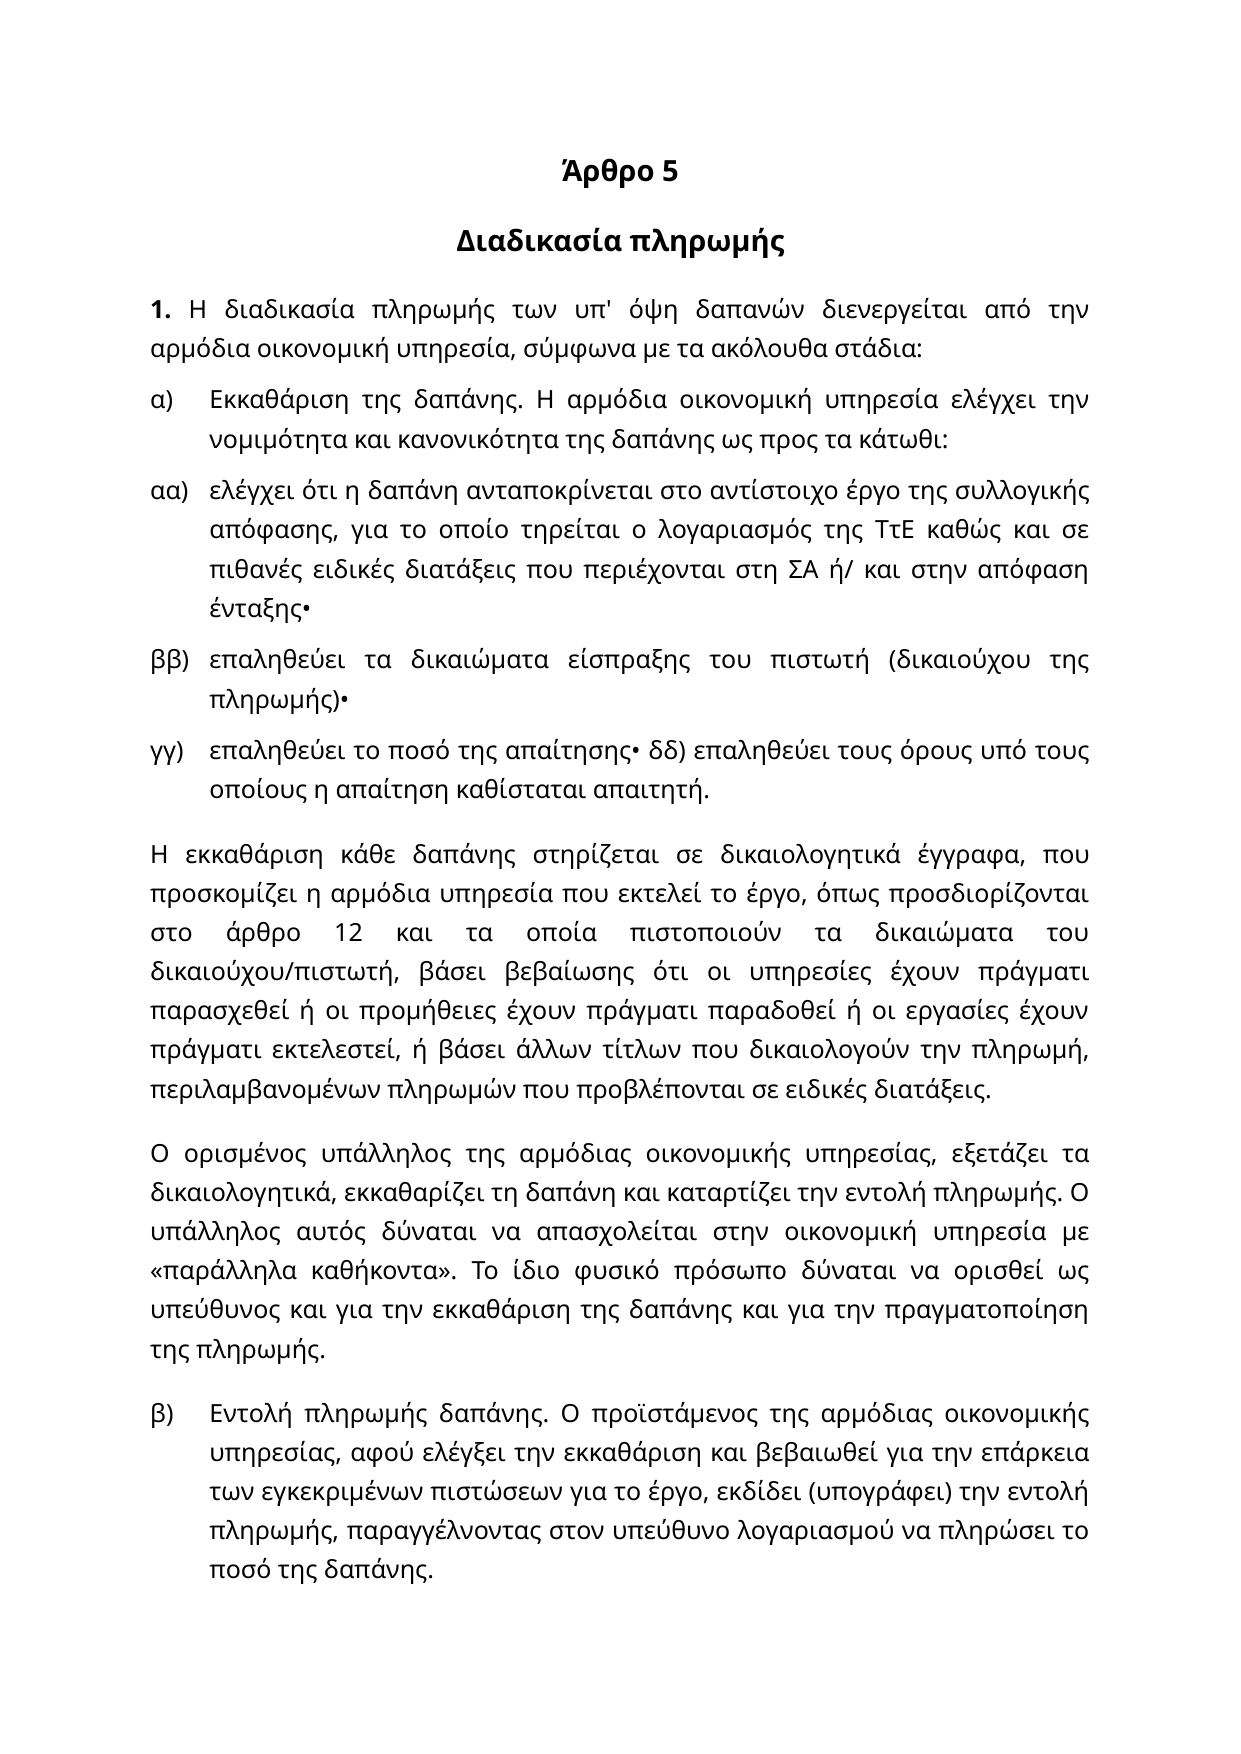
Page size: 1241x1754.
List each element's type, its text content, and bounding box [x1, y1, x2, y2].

subtitle Άρθρο 5 [150, 150, 1090, 190]
subtitle Διαδικασία πληρωμής [150, 221, 1090, 260]
text 1. Η διαδικασία πληρωμής των υπ' όψη δαπανών διενεργείται από την αρμόδια οικονομική υπηρεσία, σύμφωνα με τα ακόλουθα στάδια: [150, 291, 1090, 364]
list ββ) επαληθεύει τα δικαιώματα είσπραξης του πιστωτή (δικαιούχου της πληρωμής)• [150, 642, 1090, 715]
list α) Εκκαθάριση της δαπάνης. Η αρμόδια οικονομική υπηρεσία ελέγχει την νομιμότητα και κανονικότητα της δαπάνης ως προς τα κάτωθι: [150, 382, 1090, 455]
text Η εκκαθάριση κάθε δαπάνης στηρίζεται σε δικαιολογητικά έγγραφα, που προσκομίζει η αρμόδια υπηρεσία που εκτελεί το έργο, όπως προσδιορίζονται στο άρθρο 12 και τα οποία πιστοποιούν τα δικαιώματα του δικαιούχου/πιστωτή, βάσει βεβαίωσης ότι οι υπηρεσίες έχουν πράγματι παρασχεθεί ή οι προμήθειες έχουν πράγματι παραδοθεί ή οι εργασίες έχουν πράγματι εκτελεστεί, ή βάσει άλλων τίτλων που δικαιολογούν την πληρωμή, περιλαμβανομένων πληρωμών που προβλέπονται σε ειδικές διατάξεις. [150, 836, 1090, 1105]
list αα) ελέγχει ότι η δαπάνη ανταποκρίνεται στο αντίστοιχο έργο της συλλογικής απόφασης, για το οποίο τηρείται ο λογαριασμός της ΤτΕ καθώς και σε πιθανές ειδικές διατάξεις που περιέχονται στη ΣΑ ή/ και στην απόφαση ένταξης• [150, 473, 1090, 624]
list γγ) επαληθεύει το ποσό της απαίτησης• δδ) επαληθεύει τους όρους υπό τους οποίους η απαίτηση καθίσταται απαιτητή. [150, 733, 1090, 806]
list β) Εντολή πληρωμής δαπάνης. Ο προϊστάμενος της αρμόδιας οικονομικής υπηρεσίας, αφού ελέγξει την εκκαθάριση και βεβαιωθεί για την επάρκεια των εγκεκριμένων πιστώσεων για το έργο, εκδίδει (υπογράφει) την εντολή πληρωμής, παραγγέλνοντας στον υπεύθυνο λογαριασμού να πληρώσει το ποσό της δαπάνης. [150, 1395, 1090, 1586]
text Ο ορισμένος υπάλληλος της αρμόδιας οικονομικής υπηρεσίας, εξετάζει τα δικαιολογητικά, εκκαθαρίζει τη δαπάνη και καταρτίζει την εντολή πληρωμής. Ο υπάλληλος αυτός δύναται να απασχολείται στην οικονομική υπηρεσία με «παράλληλα καθήκοντα». Το ίδιο φυσικό πρόσωπο δύναται να ορισθεί ως υπεύθυνος και για την εκκαθάριση της δαπάνης και για την πραγματοποίηση της πληρωμής. [150, 1135, 1090, 1365]
